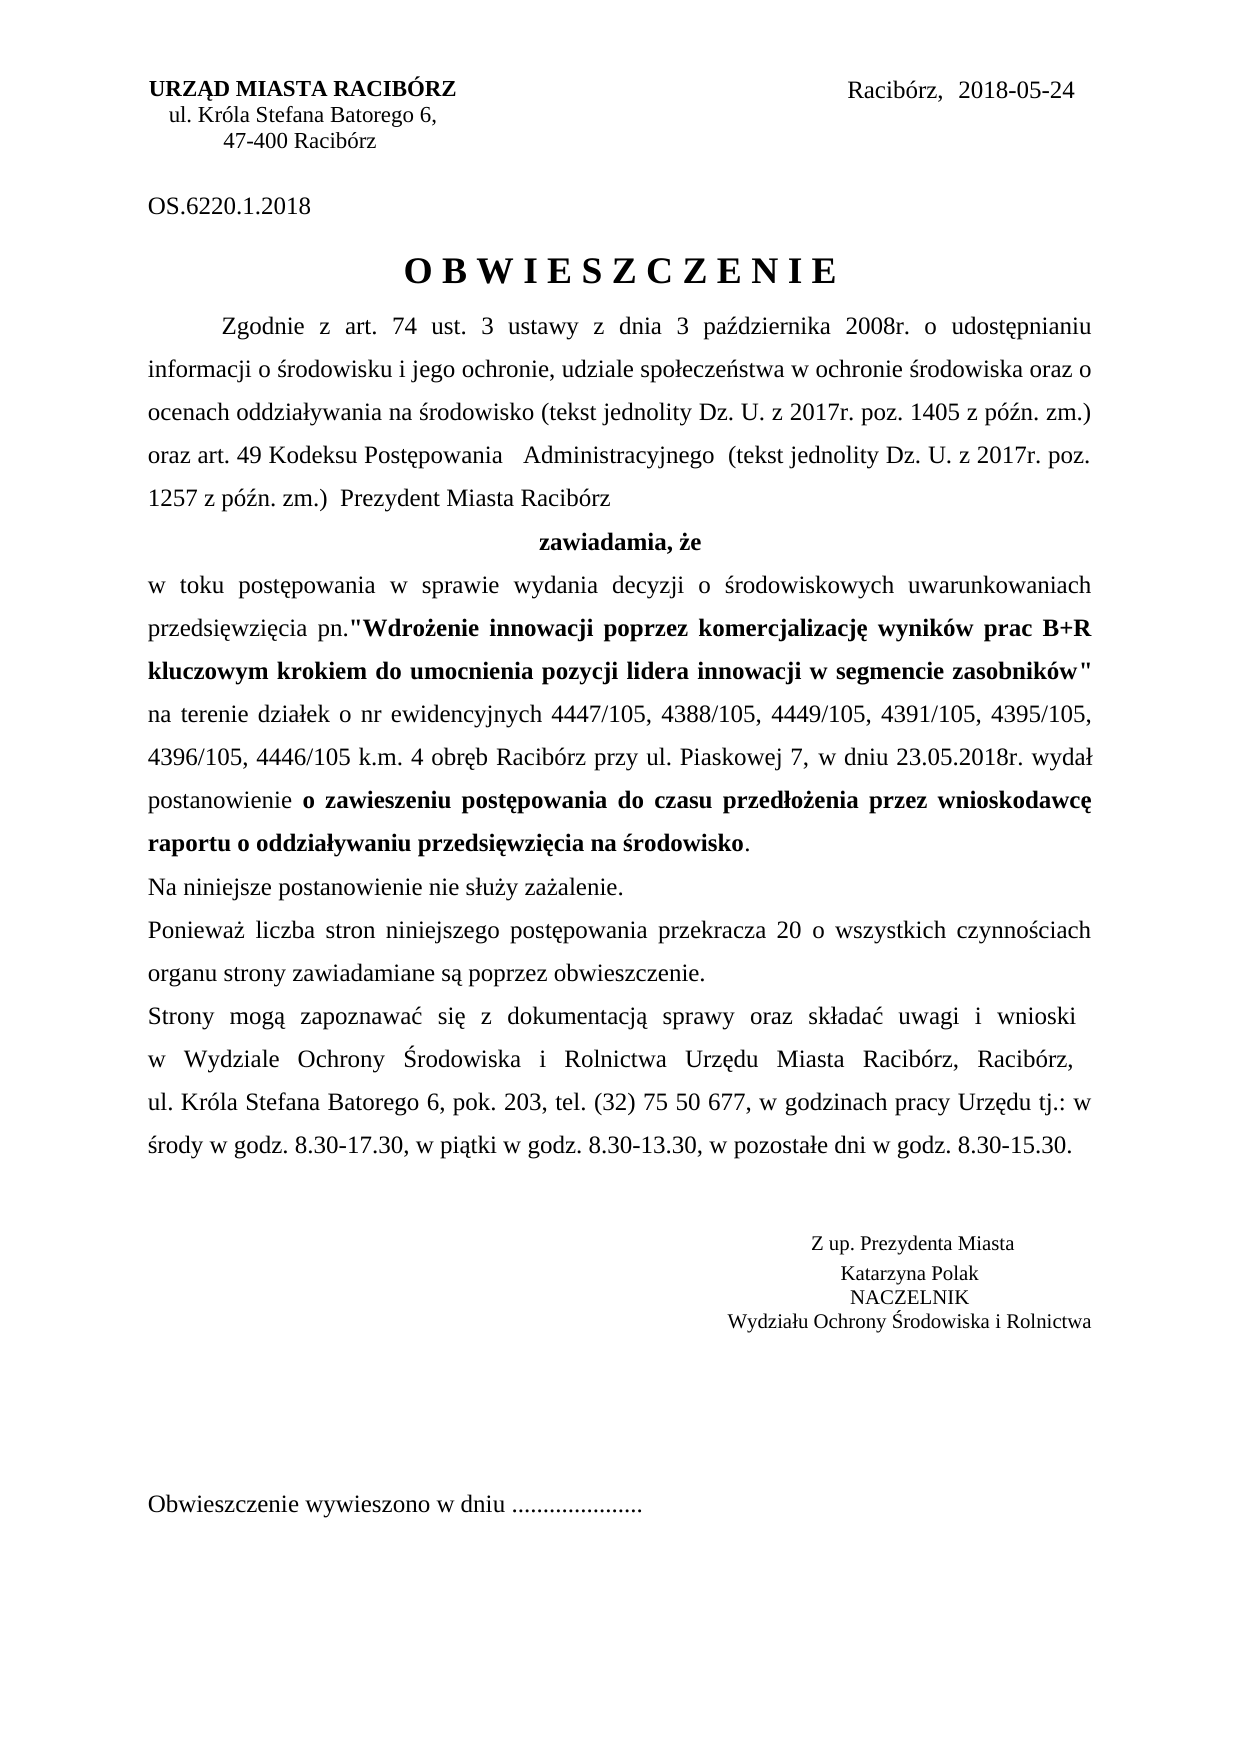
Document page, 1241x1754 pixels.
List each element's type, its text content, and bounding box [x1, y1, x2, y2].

text Obwieszczenie wywieszono w dniu ..................... [148, 1489, 1093, 1518]
text Na niniejsze postanowienie nie służy zażalenie. [148, 872, 1093, 900]
text Wydziału Ochrony Środowiska i Rolnictwa [726, 1309, 1093, 1333]
text w toku postępowania w sprawie wydania decyzji o środowiskowych uwarunkowaniach przedsięwzięcia pn."Wdrożenie innowacji poprzez komercjalizację wyników prac B+R kluczowym krokiem do umocnienia pozycji lidera innowacji w segmencie zasobników" na terenie działek o nr ewidencyjnych 4447/105, 4388/105, 4449/105, 4391/105, 4395/105, 4396/105, 4446/105 k.m. 4 obręb Racibórz przy ul. Piaskowej 7, w dniu 23.05.2018r. wydał postanowienie o zawieszeniu postępowania do czasu przedłożenia przez wnioskodawcę raportu o oddziaływaniu przedsięwzięcia na środowisko. [148, 570, 1093, 857]
text zawiadamia, że [148, 527, 1093, 555]
table_header URZĄD MIASTA RACIBÓRZ ul. Króla Stefana Batorego 6, 47-400 Racibórz [140, 75, 465, 172]
text Z up. Prezydenta Miasta [726, 1231, 1093, 1255]
text Zgodnie z art. 74 ust. 3 ustawy z dnia 3 października 2008r. o udostępnianiu informacji o środowisku i jego ochronie, udziale społeczeństwa w ochronie środowiska oraz o ocenach oddziaływania na środowisko (tekst jednolity Dz. U. z 2017r. poz. 1405 z późn. zm.) oraz art. 49 Kodeksu Postępowania Administracyjnego (tekst jednolity Dz. U. z 2017r. poz. 1257 z późn. zm.) Prezydent Miasta Racibórz [148, 311, 1093, 512]
table_header Racibórz, [465, 75, 951, 172]
subtitle O B W I E S Z C Z E N I E [148, 249, 1093, 292]
text Ponieważ liczba stron niniejszego postępowania przekracza 20 o wszystkich czynnościach organu strony zawiadamiane są poprzez obwieszczenie. [148, 915, 1093, 987]
text Katarzyna Polak [726, 1261, 1093, 1285]
text NACZELNIK [726, 1285, 1093, 1309]
table_header 2018-05-24 [951, 75, 1092, 172]
text OS.6220.1.2018 [148, 191, 1093, 220]
text Strony mogą zapoznawać się z dokumentacją sprawy oraz składać uwagi i wnioski w Wydziale Ochrony Środowiska i Rolnictwa Urzędu Miasta Racibórz, Racibórz, ul. Króla Stefana Batorego 6, pok. 203, tel. (32) 75 50 677, w godzinach pracy Urzędu tj.: w środy w godz. 8.30-17.30, w piątki w godz. 8.30-13.30, w pozostałe dni w godz. 8.30-15.30. [148, 1001, 1093, 1159]
